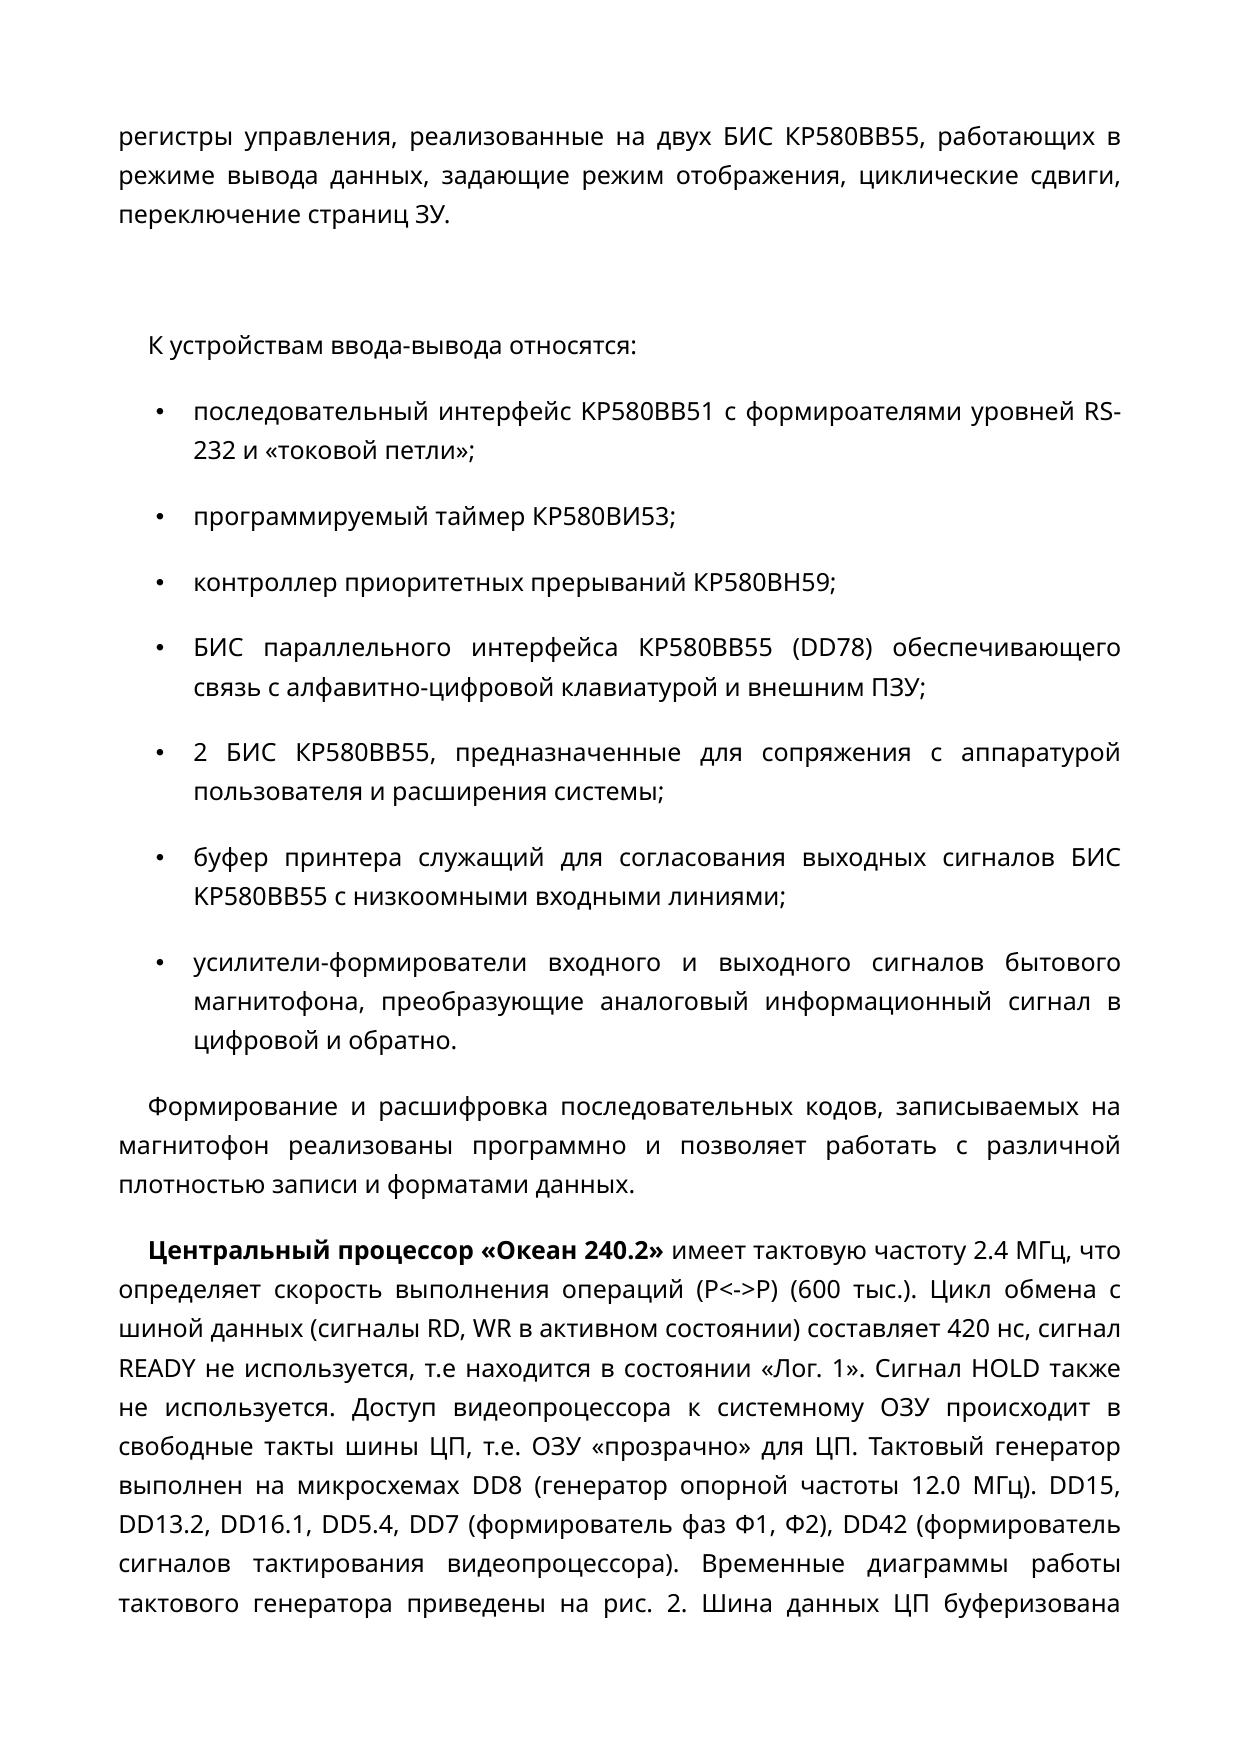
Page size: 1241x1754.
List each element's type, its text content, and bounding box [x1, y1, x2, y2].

list контроллер приоритетных прерываний КР580ВН59; [156, 564, 1122, 598]
list буфер принтера служащий для согласования выходных сигналов БИС KР580BB55 с низкоомными входными линиями; [156, 840, 1122, 913]
text К устройствам ввода-вывода относятся: [118, 328, 1122, 362]
list программируемый таймер КР580ВИ53; [156, 498, 1122, 533]
text регистры управления, реализованные на двух БИС КР580ВВ55, работающих в режиме вывода данных, задающие режим отображения, циклические сдвиги, переключение страниц ЗУ. [118, 118, 1122, 231]
text Центральный процессор «Океан 240.2» имеет тактовую частоту 2.4 МГц, что определяет скорость выполнения операций (Р<->Р) (600 тыс.). Цикл обмена с шиной данных (сигналы RD, WR в активном состоянии) составляет 420 нс, сигнал READY не используется, т.е находится в состоянии «Лог. 1». Сигнал HOLD также не используется. Доступ видеопроцессора к системному ОЗУ происходит в свободные такты шины ЦП, т.е. ОЗУ «прозрачно» для ЦП. Тактовый генератор выполнен на микросхемах DD8 (генератор опорной частоты 12.0 МГц). DD15, DD13.2, DD16.1, DD5.4, DD7 (формирователь фаз Ф1, Ф2), DD42 (формирователь сигналов тактирования видеопроцессора). Временные диаграммы работы тактового генератора приведены на рис. 2. Шина данных ЦП буферизована [118, 1233, 1122, 1619]
list БИС параллельного интерфейса КР580ВВ55 (DD78) обеспечивающего связь с алфавитно-цифровой клавиатурой и внешним ПЗУ; [156, 630, 1122, 703]
text Формирование и расшифровка последовательных кодов, записываемых на магнитофон реализованы программно и позволяет работать с различной плотностью записи и форматами данных. [118, 1089, 1122, 1201]
list последовательный интерфейс KР580ВВ51 с формироателями уровней RS-232 и «токовой петли»; [156, 394, 1122, 467]
list 2 БИС КР580ВВ55, предназначенные для сопряжения с аппаратурой пользователя и расширения системы; [156, 735, 1122, 808]
list усилители-формирователи входного и выходного сигналов бытового магнитофона, преобразующие аналоговый информационный сигнал в цифровой и обратно. [156, 945, 1122, 1057]
